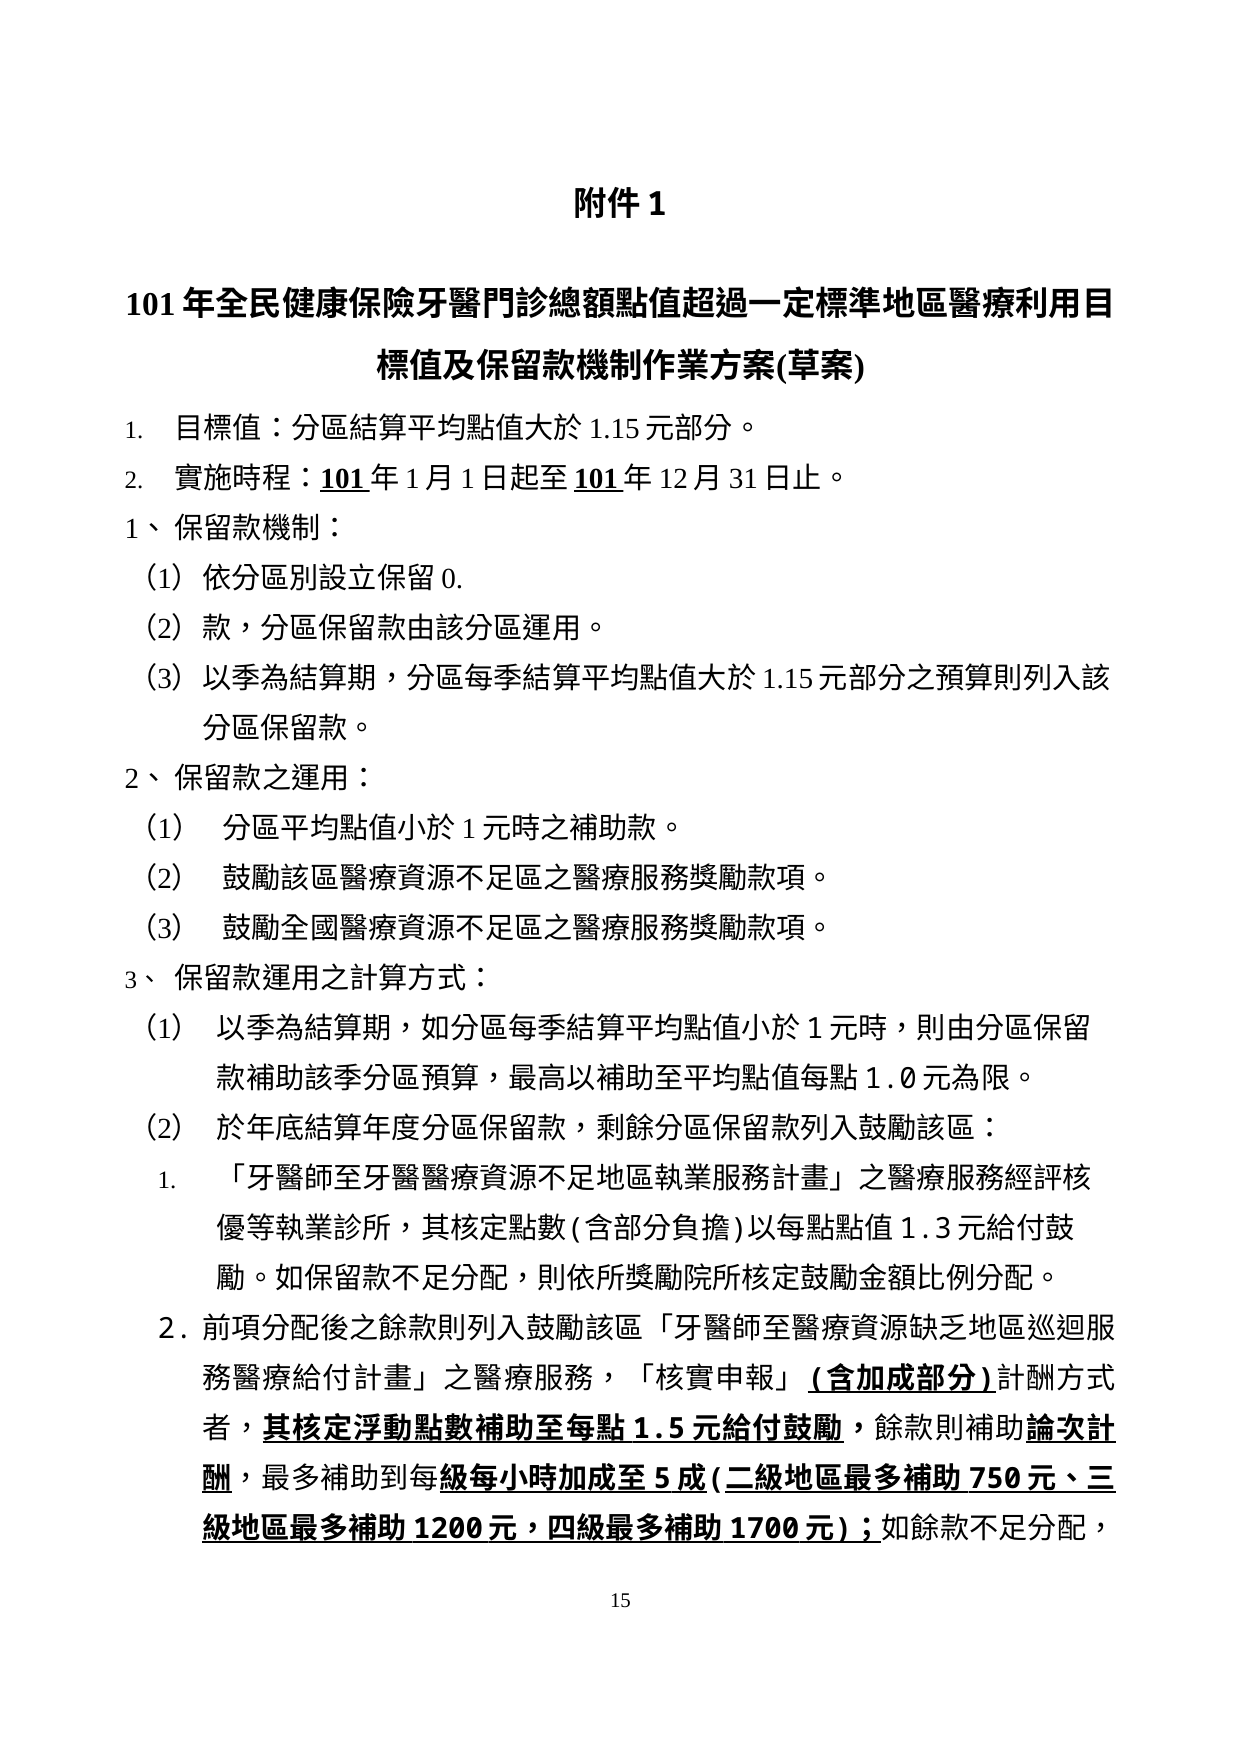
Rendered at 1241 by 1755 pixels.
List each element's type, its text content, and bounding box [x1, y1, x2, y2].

table_cell 實施時程：101年1月1日起至101年12月31日止。 [121, 447, 1119, 497]
text 101年全民健康保險牙醫門診總額點值超過一定標準地區醫療利用目標值及保留款機制作業方案(草案) [118, 259, 1122, 384]
table_cell 保留款之運用： 分區平均點值小於1元時之補助款。 鼓勵該區醫療資源不足區之醫療服務獎勵款項。 鼓勵全國醫療資源不足區之醫療服務獎勵款項。 [121, 747, 1119, 947]
table_cell 保留款運用之計算方式： 以季為結算期，如分區每季結算平均點值小於1元時，則由分區保留款補助該季分區預算，最高以補助至平均點值每點1.0元為限。 於年底結算年度分區保留款，剩餘分區保留款列入鼓勵該區： 「牙醫師至牙醫醫療資源不足地區執業服務計畫」之醫療服務經評核優等執業診所，其核定點數(含部分負擔)以每點點值1.3元給付鼓勵。如保留款不足分配，則依所獎勵院所核定鼓勵金額比例分配。 前項分配後之餘款則列入鼓勵該區「牙醫師至醫療資源缺乏地區巡迴服務醫療給付計畫」之醫療服務，「核實申報」(含加成部分)計酬方式者，其核定浮動點數補助至每點1.5元給付鼓勵，餘款則補助論次計酬，最多補助到每級每小時加成至5成(二級地區最多補助750元、三級地區最多補助1200元，四級最多補助1700元)；如餘款不足分配， [121, 947, 1119, 1547]
table_cell 保留款機制： 依分區別設立保留0. 款，分區保留款由該分區運用。 以季為結算期，分區每季結算平均點值大於1.15元部分之預算則列入該分區保留款。 [121, 497, 1119, 747]
text 附件1 [118, 159, 1122, 222]
table_header 目標值：分區結算平均點值大於1.15元部分。 [121, 397, 1119, 447]
